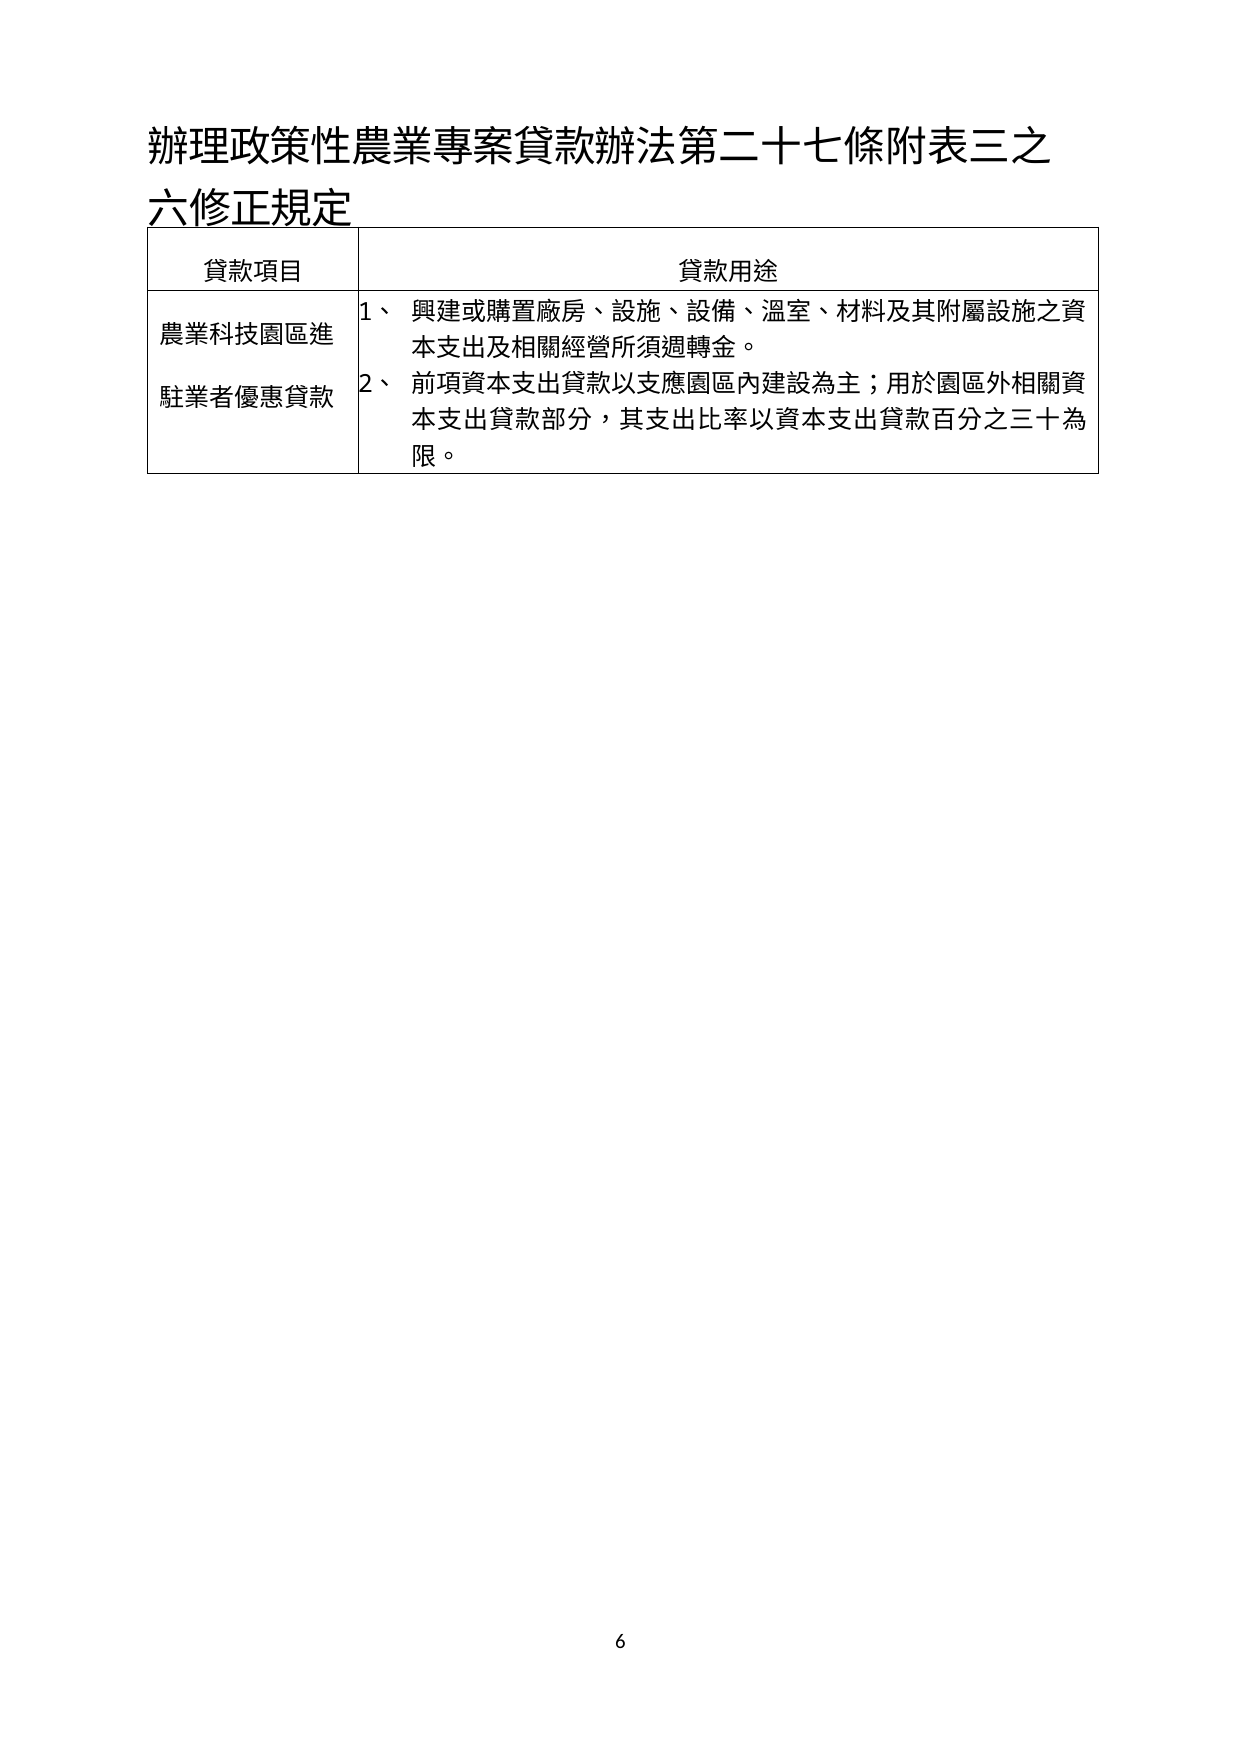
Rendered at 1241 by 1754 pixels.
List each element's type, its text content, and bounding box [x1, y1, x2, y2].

table_header 貸款項目 [148, 228, 358, 290]
table_header 貸款用途 [359, 228, 1098, 290]
text 辦理政策性農業專案貸款辦法第二十七條附表三之六修正規定 [148, 102, 1092, 227]
table_cell 興建或購置廠房、設施、設備、溫室、材料及其附屬設施之資本支出及相關經營所須週轉金。 前項資本支出貸款以支應園區內建設為主；用於園區外相關資本支出貸款部分，其支出比率以資本支出貸款百分之三十為限。 [359, 291, 1098, 472]
table_cell 農業科技園區進駐業者優惠貸款 [148, 291, 358, 472]
